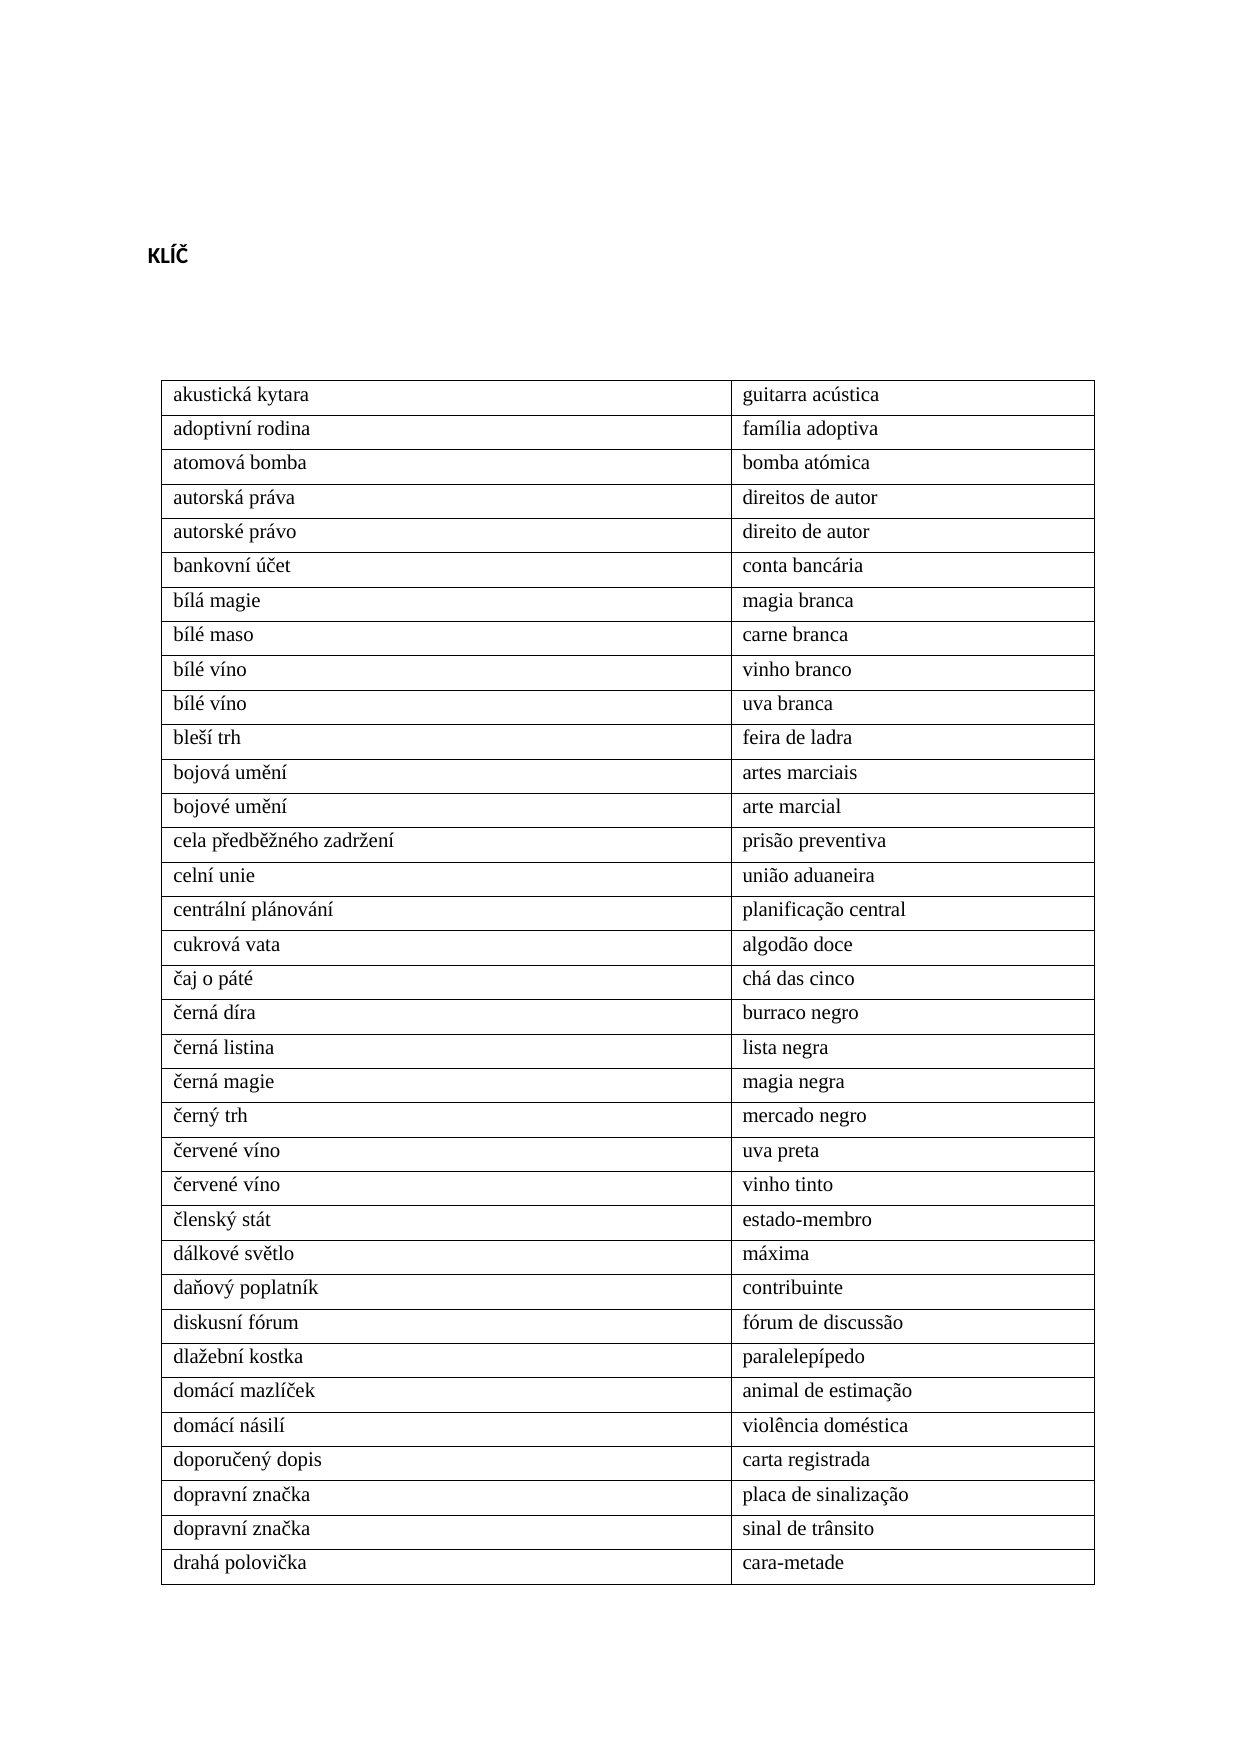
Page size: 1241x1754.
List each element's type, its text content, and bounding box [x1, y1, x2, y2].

table_cell červené víno [162, 1138, 731, 1171]
table_cell direitos de autor [732, 485, 1094, 518]
table_cell diskusní­ fórum [162, 1310, 731, 1343]
table_cell dálkové světlo [162, 1241, 731, 1274]
table_cell černá magie [162, 1069, 731, 1102]
table_cell burraco negro [732, 1000, 1094, 1033]
table_cell vinho branco [732, 656, 1094, 690]
table_cell paralelepípedo [732, 1344, 1094, 1377]
table_cell domácí násilí [162, 1413, 731, 1446]
table_cell artes marciais [732, 760, 1094, 793]
table_cell čaj o páté [162, 966, 731, 999]
table_cell família adoptiva [732, 416, 1094, 449]
table_cell direito de autor [732, 519, 1094, 552]
table_cell doporučený dopis [162, 1447, 731, 1480]
table_cell dopravní­ značka [162, 1516, 731, 1549]
table_cell estado-membro [732, 1206, 1094, 1240]
table_cell feira de ladra [732, 725, 1094, 758]
table_cell bankovní účet [162, 553, 731, 587]
table_cell adoptivní rodina [162, 416, 731, 449]
table_cell chá das cinco [732, 966, 1094, 999]
table_cell mercado negro [732, 1103, 1094, 1137]
table_cell cukrová vata [162, 931, 731, 965]
table_cell autorská práva [162, 485, 731, 518]
table_cell cara-metade [732, 1550, 1094, 1583]
table_cell fórum de discussão [732, 1310, 1094, 1343]
table_cell černá listina [162, 1035, 731, 1068]
table_cell lista negra [732, 1035, 1094, 1068]
table_cell bílá magie [162, 588, 731, 621]
table_cell bí­lé ví­no [162, 691, 731, 724]
table_header guitarra acústica [732, 381, 1094, 415]
table_cell contribuinte [732, 1275, 1094, 1308]
table_cell placa de sinalização [732, 1481, 1094, 1515]
table_cell vinho tinto [732, 1172, 1094, 1205]
table_cell bomba atómica [732, 450, 1094, 483]
table_cell daňový poplatní­k [162, 1275, 731, 1308]
table_cell dlažební kostka [162, 1344, 731, 1377]
table_cell carta registrada [732, 1447, 1094, 1480]
table_cell magia branca [732, 588, 1094, 621]
table_cell uva preta [732, 1138, 1094, 1171]
text KLÍČ [148, 241, 1093, 269]
table_cell dopravní­ značka [162, 1481, 731, 1515]
table_cell animal de estimação [732, 1378, 1094, 1412]
table_cell bojové umění [162, 794, 731, 827]
table_cell arte marcial [732, 794, 1094, 827]
table_cell černý trh [162, 1103, 731, 1137]
table_cell černá díra [162, 1000, 731, 1033]
table_cell máxima [732, 1241, 1094, 1274]
table_cell celní­ unie [162, 863, 731, 896]
table_cell členský stát [162, 1206, 731, 1240]
table_cell bílé maso [162, 622, 731, 655]
table_cell uva branca [732, 691, 1094, 724]
table_cell algodão doce [732, 931, 1094, 965]
table_cell sinal de trânsito [732, 1516, 1094, 1549]
table_cell união aduaneira [732, 863, 1094, 896]
table_cell planificação central [732, 897, 1094, 930]
table_cell carne branca [732, 622, 1094, 655]
table_cell prisão preventiva [732, 828, 1094, 862]
table_cell drahá polovička [162, 1550, 731, 1583]
table_cell domácí­ mazlí­ček [162, 1378, 731, 1412]
table_cell autorské právo [162, 519, 731, 552]
table_header akustická kytara [162, 381, 731, 415]
table_cell červené víno [162, 1172, 731, 1205]
table_cell bojová umění [162, 760, 731, 793]
table_cell magia negra [732, 1069, 1094, 1102]
table_cell bleší­ trh [162, 725, 731, 758]
table_cell centrální­ plánování­ [162, 897, 731, 930]
table_cell violência doméstica [732, 1413, 1094, 1446]
table_cell atomová bomba [162, 450, 731, 483]
table_cell bílé ví­no [162, 656, 731, 690]
table_cell cela předběžného zadržení­ [162, 828, 731, 862]
table_cell conta bancária [732, 553, 1094, 587]
